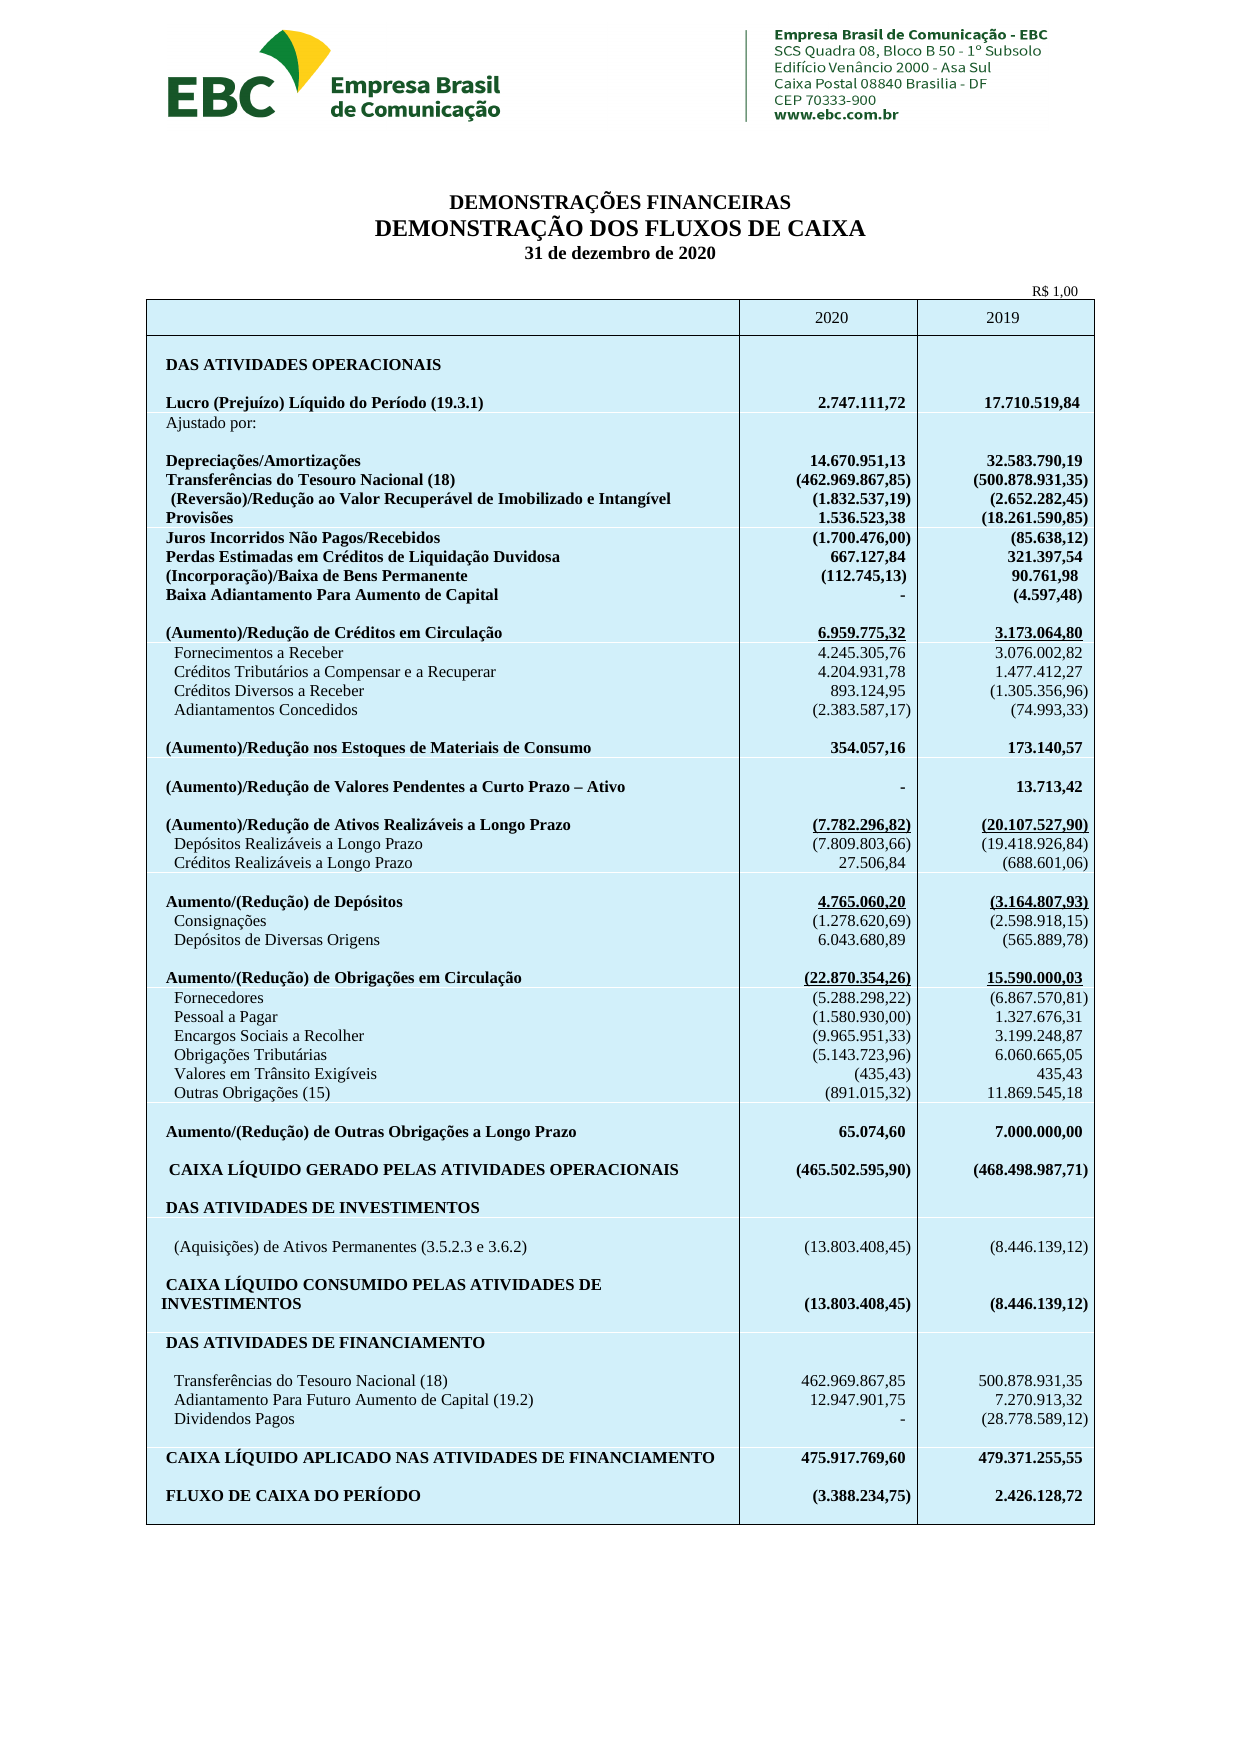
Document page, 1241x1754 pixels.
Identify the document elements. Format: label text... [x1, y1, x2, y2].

table_cell [740, 1352, 917, 1371]
table_cell [147, 1428, 739, 1447]
table_cell Transferências do Tesouro Nacional (18) [147, 470, 739, 489]
table_cell Adiantamentos Concedidos [147, 700, 739, 719]
table_cell [918, 1313, 1094, 1332]
table_cell Ajustado por: [147, 413, 739, 451]
table_cell - [740, 1409, 917, 1428]
table_cell [147, 796, 739, 815]
table_cell [740, 604, 917, 623]
table_cell 479.371.255,55 [918, 1448, 1094, 1467]
table_cell [918, 1103, 1094, 1122]
table_cell DAS ATIVIDADES OPERACIONAIS [147, 355, 739, 374]
table_cell 14.670.951,13 [740, 451, 917, 470]
table_cell (7.809.803,66) [740, 834, 917, 853]
table_cell [918, 1352, 1094, 1371]
table_cell [918, 604, 1094, 623]
table_cell (13.803.408,45) [740, 1237, 917, 1256]
table_cell Obrigações Tributárias [147, 1045, 739, 1064]
table_cell (Aumento)/Redução de Créditos em Circulação [147, 623, 739, 642]
table_cell 321.397,54 [918, 547, 1094, 566]
table_cell Créditos Realizáveis a Longo Prazo [147, 853, 739, 872]
table_cell [147, 1103, 739, 1122]
table_cell [147, 1467, 739, 1486]
table_cell [147, 1505, 739, 1524]
table_cell 1.477.412,27 [918, 662, 1094, 681]
table_header [147, 300, 739, 335]
table_cell [918, 1428, 1094, 1447]
table_cell [918, 374, 1094, 393]
table_cell Provisões [147, 508, 739, 527]
table_cell (2.598.918,15) [918, 911, 1094, 930]
table_cell [740, 1467, 917, 1486]
table_cell 1.536.523,38 [740, 508, 917, 527]
table_cell [740, 758, 917, 777]
table_cell 32.583.790,19 [918, 451, 1094, 470]
table_cell [918, 873, 1094, 892]
table_cell [918, 1333, 1094, 1352]
table_cell [740, 873, 917, 892]
table_cell 2.426.128,72 [918, 1486, 1094, 1505]
table_cell [740, 1313, 917, 1332]
table_cell [918, 413, 1094, 451]
table_cell 13.713,42 [918, 777, 1094, 796]
table_cell Créditos Tributários a Compensar e a Recuperar [147, 662, 739, 681]
table_cell 3.076.002,82 [918, 643, 1094, 662]
table_cell (28.778.589,12) [918, 1409, 1094, 1428]
table_cell (74.993,33) [918, 700, 1094, 719]
table_cell Consignações [147, 911, 739, 930]
table_cell FLUXO DE CAIXA DO PERÍODO [147, 1486, 739, 1505]
table_cell Fornecimentos a Receber [147, 643, 739, 662]
table_cell [918, 336, 1094, 355]
table_cell Baixa Adiantamento Para Aumento de Capital [147, 585, 739, 604]
table_cell (4.597,48) [918, 585, 1094, 604]
table_cell 15.590.000,03 [918, 968, 1094, 987]
table_cell 7.000.000,00 [918, 1122, 1094, 1141]
table_cell Aumento/(Redução) de Depósitos [147, 892, 739, 911]
table_cell (500.878.931,35) [918, 470, 1094, 489]
table_cell Perdas Estimadas em Créditos de Liquidação Duvidosa [147, 547, 739, 566]
table_cell 500.878.931,35 [918, 1371, 1094, 1390]
table_cell 6.043.680,89 [740, 930, 917, 949]
table_cell [918, 949, 1094, 968]
table_cell (462.969.867,85) [740, 470, 917, 489]
table_cell [147, 949, 739, 968]
table_cell [740, 1218, 917, 1237]
text R$ 1,00 [177, 282, 1078, 299]
table_cell Dividendos Pagos [147, 1409, 739, 1428]
table_cell - [740, 777, 917, 796]
table_cell [147, 374, 739, 393]
table_cell [918, 1198, 1094, 1217]
table_cell (5.143.723,96) [740, 1045, 917, 1064]
table_cell [147, 719, 739, 738]
table_cell Depósitos Realizáveis a Longo Prazo [147, 834, 739, 853]
table_cell (1.580.930,00) [740, 1007, 917, 1026]
table_cell (112.745,13) [740, 566, 917, 585]
table_cell (Aumento)/Redução nos Estoques de Materiais de Consumo [147, 738, 739, 757]
text DEMONSTRAÇÃO DOS FLUXOS DE CAIXA [177, 214, 1063, 242]
table_cell (1.278.620,69) [740, 911, 917, 930]
table_cell (20.107.527,90) [918, 815, 1094, 834]
table_cell DAS ATIVIDADES DE FINANCIAMENTO [147, 1333, 739, 1352]
table_cell [740, 1333, 917, 1352]
table_cell Transferências do Tesouro Nacional (18) [147, 1371, 739, 1390]
table_cell [740, 949, 917, 968]
table_cell 4.245.305,76 [740, 643, 917, 662]
table_cell (465.502.595,90) [740, 1160, 917, 1179]
table_cell [740, 374, 917, 393]
table_cell 17.710.519,84 [918, 393, 1094, 412]
table_cell 2.747.111,72 [740, 393, 917, 412]
table_cell Depósitos de Diversas Origens [147, 930, 739, 949]
table_cell Lucro (Prejuízo) Líquido do Período (19.3.1) [147, 393, 739, 412]
table_cell Pessoal a Pagar [147, 1007, 739, 1026]
table_cell 65.074,60 [740, 1122, 917, 1141]
table_cell [918, 719, 1094, 738]
table_cell (1.305.356,96) [918, 681, 1094, 700]
table_cell [147, 1218, 739, 1237]
table_cell 27.506,84 [740, 853, 917, 872]
table_cell 893.124,95 [740, 681, 917, 700]
table_cell [740, 1256, 917, 1275]
table_cell (1.700.476,00) [740, 528, 917, 547]
table_cell (Aquisições) de Ativos Permanentes (3.5.2.3 e 3.6.2) [147, 1237, 739, 1256]
table_cell Aumento/(Redução) de Outras Obrigações a Longo Prazo [147, 1122, 739, 1141]
table_cell [740, 336, 917, 355]
table_cell (891.015,32) [740, 1083, 917, 1102]
table_cell 6.060.665,05 [918, 1045, 1094, 1064]
table_cell [918, 1467, 1094, 1486]
table_cell (688.601,06) [918, 853, 1094, 872]
table_cell CAIXA LÍQUIDO CONSUMIDO PELAS ATIVIDADES DE INVESTIMENTOS [147, 1275, 739, 1313]
table_cell [918, 1218, 1094, 1237]
table_cell [147, 1352, 739, 1371]
table_cell Fornecedores [147, 988, 739, 1007]
table_cell DAS ATIVIDADES DE INVESTIMENTOS [147, 1198, 739, 1217]
table_cell (18.261.590,85) [918, 508, 1094, 527]
table_cell [740, 413, 917, 451]
table_cell [740, 1198, 917, 1217]
table_cell (8.446.139,12) [918, 1237, 1094, 1256]
table_cell [147, 1179, 739, 1198]
table_cell [740, 1505, 917, 1524]
table_header 2020 [740, 300, 917, 335]
table_header 2019 [918, 300, 1094, 335]
table_cell [918, 1256, 1094, 1275]
table_cell [147, 336, 739, 355]
table_cell (8.446.139,12) [918, 1275, 1094, 1313]
table_cell [918, 1179, 1094, 1198]
table_cell Créditos Diversos a Receber [147, 681, 739, 700]
table_cell [918, 355, 1094, 374]
table_cell 4.765.060,20 [740, 892, 917, 911]
table_cell CAIXA LÍQUIDO APLICADO NAS ATIVIDADES DE FINANCIAMENTO [147, 1448, 739, 1467]
table_cell (3.164.807,93) [918, 892, 1094, 911]
table_cell 475.917.769,60 [740, 1448, 917, 1467]
table_cell [740, 719, 917, 738]
table_cell (85.638,12) [918, 528, 1094, 547]
table_cell (13.803.408,45) [740, 1275, 917, 1313]
table_cell [740, 1179, 917, 1198]
text 31 de dezembro de 2020 [177, 242, 1063, 263]
table_cell [740, 1141, 917, 1160]
table_cell [147, 604, 739, 623]
table_cell (5.288.298,22) [740, 988, 917, 1007]
table_cell Depreciações/Amortizações [147, 451, 739, 470]
table_cell 7.270.913,32 [918, 1390, 1094, 1409]
table_cell (22.870.354,26) [740, 968, 917, 987]
table_cell 12.947.901,75 [740, 1390, 917, 1409]
table_cell (468.498.987,71) [918, 1160, 1094, 1179]
table_cell 6.959.775,32 [740, 623, 917, 642]
table_cell [918, 1505, 1094, 1524]
table_cell (Reversão)/Redução ao Valor Recuperável de Imobilizado e Intangível [147, 489, 739, 508]
table_cell [918, 796, 1094, 815]
table_cell [740, 355, 917, 374]
table_cell (565.889,78) [918, 930, 1094, 949]
table_cell 354.057,16 [740, 738, 917, 757]
table_cell [147, 1256, 739, 1275]
table_cell Valores em Trânsito Exigíveis [147, 1064, 739, 1083]
table_cell CAIXA LÍQUIDO GERADO PELAS ATIVIDADES OPERACIONAIS [147, 1160, 739, 1179]
table_cell 90.761,98 [918, 566, 1094, 585]
table_cell 4.204.931,78 [740, 662, 917, 681]
table_cell Juros Incorridos Não Pagos/Recebidos [147, 528, 739, 547]
table_cell 462.969.867,85 [740, 1371, 917, 1390]
table_cell (9.965.951,33) [740, 1026, 917, 1045]
table_cell (Aumento)/Redução de Valores Pendentes a Curto Prazo – Ativo [147, 777, 739, 796]
table_cell 1.327.676,31 [918, 1007, 1094, 1026]
table_cell (6.867.570,81) [918, 988, 1094, 1007]
table_cell [147, 758, 739, 777]
table_cell (3.388.234,75) [740, 1486, 917, 1505]
table_cell Adiantamento Para Futuro Aumento de Capital (19.2) [147, 1390, 739, 1409]
table_cell [147, 1141, 739, 1160]
table_cell [147, 1313, 739, 1332]
table_cell (19.418.926,84) [918, 834, 1094, 853]
table_cell 3.173.064,80 [918, 623, 1094, 642]
table_cell Outras Obrigações (15) [147, 1083, 739, 1102]
table_cell (2.652.282,45) [918, 489, 1094, 508]
table_cell Encargos Sociais a Recolher [147, 1026, 739, 1045]
table_cell (Aumento)/Redução de Ativos Realizáveis a Longo Prazo [147, 815, 739, 834]
table_cell 435,43 [918, 1064, 1094, 1083]
table_cell [740, 1428, 917, 1447]
table_cell [740, 796, 917, 815]
table_cell 11.869.545,18 [918, 1083, 1094, 1102]
text DEMONSTRAÇÕES FINANCEIRAS [177, 190, 1063, 214]
table_cell - [740, 585, 917, 604]
table_cell [918, 758, 1094, 777]
table_cell [147, 873, 739, 892]
table_cell Aumento/(Redução) de Obrigações em Circulação [147, 968, 739, 987]
table_cell 173.140,57 [918, 738, 1094, 757]
table_cell (2.383.587,17) [740, 700, 917, 719]
table_cell [918, 1141, 1094, 1160]
table_cell (435,43) [740, 1064, 917, 1083]
table_cell [740, 1103, 917, 1122]
table_cell (Incorporação)/Baixa de Bens Permanente [147, 566, 739, 585]
table_cell 667.127,84 [740, 547, 917, 566]
table_cell (1.832.537,19) [740, 489, 917, 508]
table_cell (7.782.296,82) [740, 815, 917, 834]
table_cell 3.199.248,87 [918, 1026, 1094, 1045]
